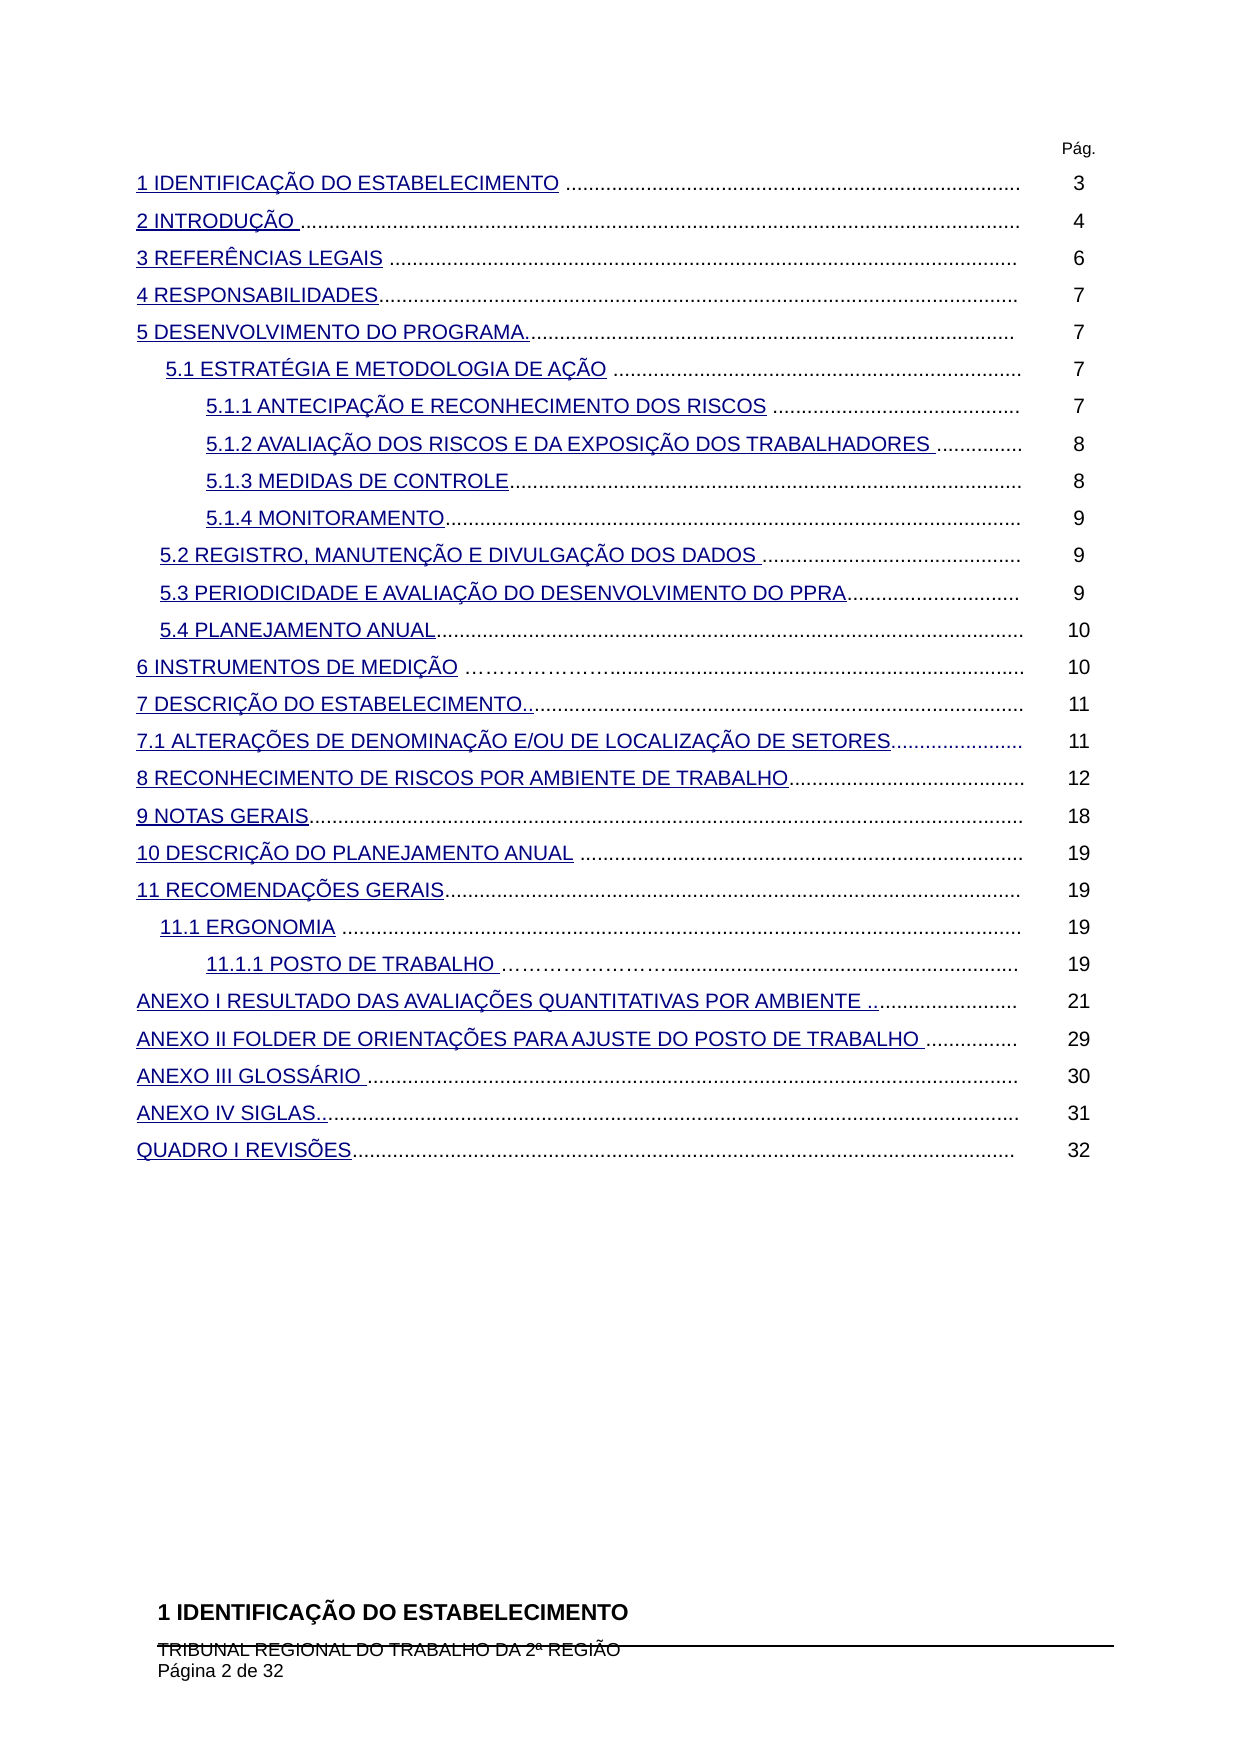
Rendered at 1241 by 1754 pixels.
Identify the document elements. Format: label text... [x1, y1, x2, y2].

text Pág. [157, 133, 1125, 158]
table_cell 5.1 ESTRATÉGIA E METODOLOGIA DE AÇÃO ....................................................................... 5.1.1 antecipação E RECONHECIMENTO DOS RISCOS ........................................... 5.1.2 AVALIAÇÃO DOS RISCOS E DA EXPOSIÇÃO DOS TRABALHADORES ............... 5.1.3 MEDIDAS DE CONTROLE......................................................................................... 5.1.4 MONITORAMENTO.................................................................................................... 5.2 REGISTRO, MANUTENÇÃO E DIVULGAÇÃO DOS DADOS ............................................. 5.3 PERIODICIDADE E AVALIAÇÃO DO DESENVOLVIMENTO DO PPRA.............................. 5.4 PLANEJAMENTO ANUAL...................................................................................................... 6 instrumentoS de medição …………………........................................................................ 7 descrição do estabelecimento....................................................................................... 7.1 ALTERAÇÕES DE DENOMINAÇÃO E/OU DE LOCALIZAÇÃO DE SETORES....................... 8 reconhecimento de riscos por ambiente de trabalho......................................... 9 notas gerais............................................................................................................................ 10 DESCRIÇÃO DO planejamento anual ............................................................................. 11 recomendações gerais.................................................................................................... 11.1 ergonomia ...................................................................................................................... 11.1.1 posto de trabalho ……………………............................................................. anexo i resultado das avaliações quantitativas por ambiente .......................... anexo ii folder de orientações para ajuste do posto de trabalho ................ anexo iii glossário ................................................................................................................. anexo iv siglas.......................................................................................................................... Quadro I Revisões................................................................................................................... [135, 356, 1027, 1174]
table_cell 2 INTRODUÇÃO ............................................................................................................................. [135, 208, 1027, 245]
table_cell 7 7 8 8 9 9 9 10 10 11 11 12 18 19 19 19 19 21 29 30 31 32 [1028, 356, 1130, 1174]
table_header 3 [1028, 170, 1130, 208]
table_cell 6 [1028, 245, 1130, 282]
table_cell 7 7 [1028, 282, 1130, 356]
table_cell 4 [1028, 208, 1130, 245]
table_cell 3 REFERÊNCIAS LEGAIS ............................................................................................................. [135, 245, 1027, 282]
table_header 1 IDENTIFICAÇÃO DO ESTABELECIMENTO ............................................................................... [135, 170, 1027, 208]
text 1 IDENTIFICAÇÃO DO ESTABELECIMENTO [157, 1599, 1125, 1626]
table_cell 4 responsabilidades............................................................................................................... 5 DESENVOLVIMENTO DO PROGRAMA..................................................................................... [135, 282, 1027, 356]
